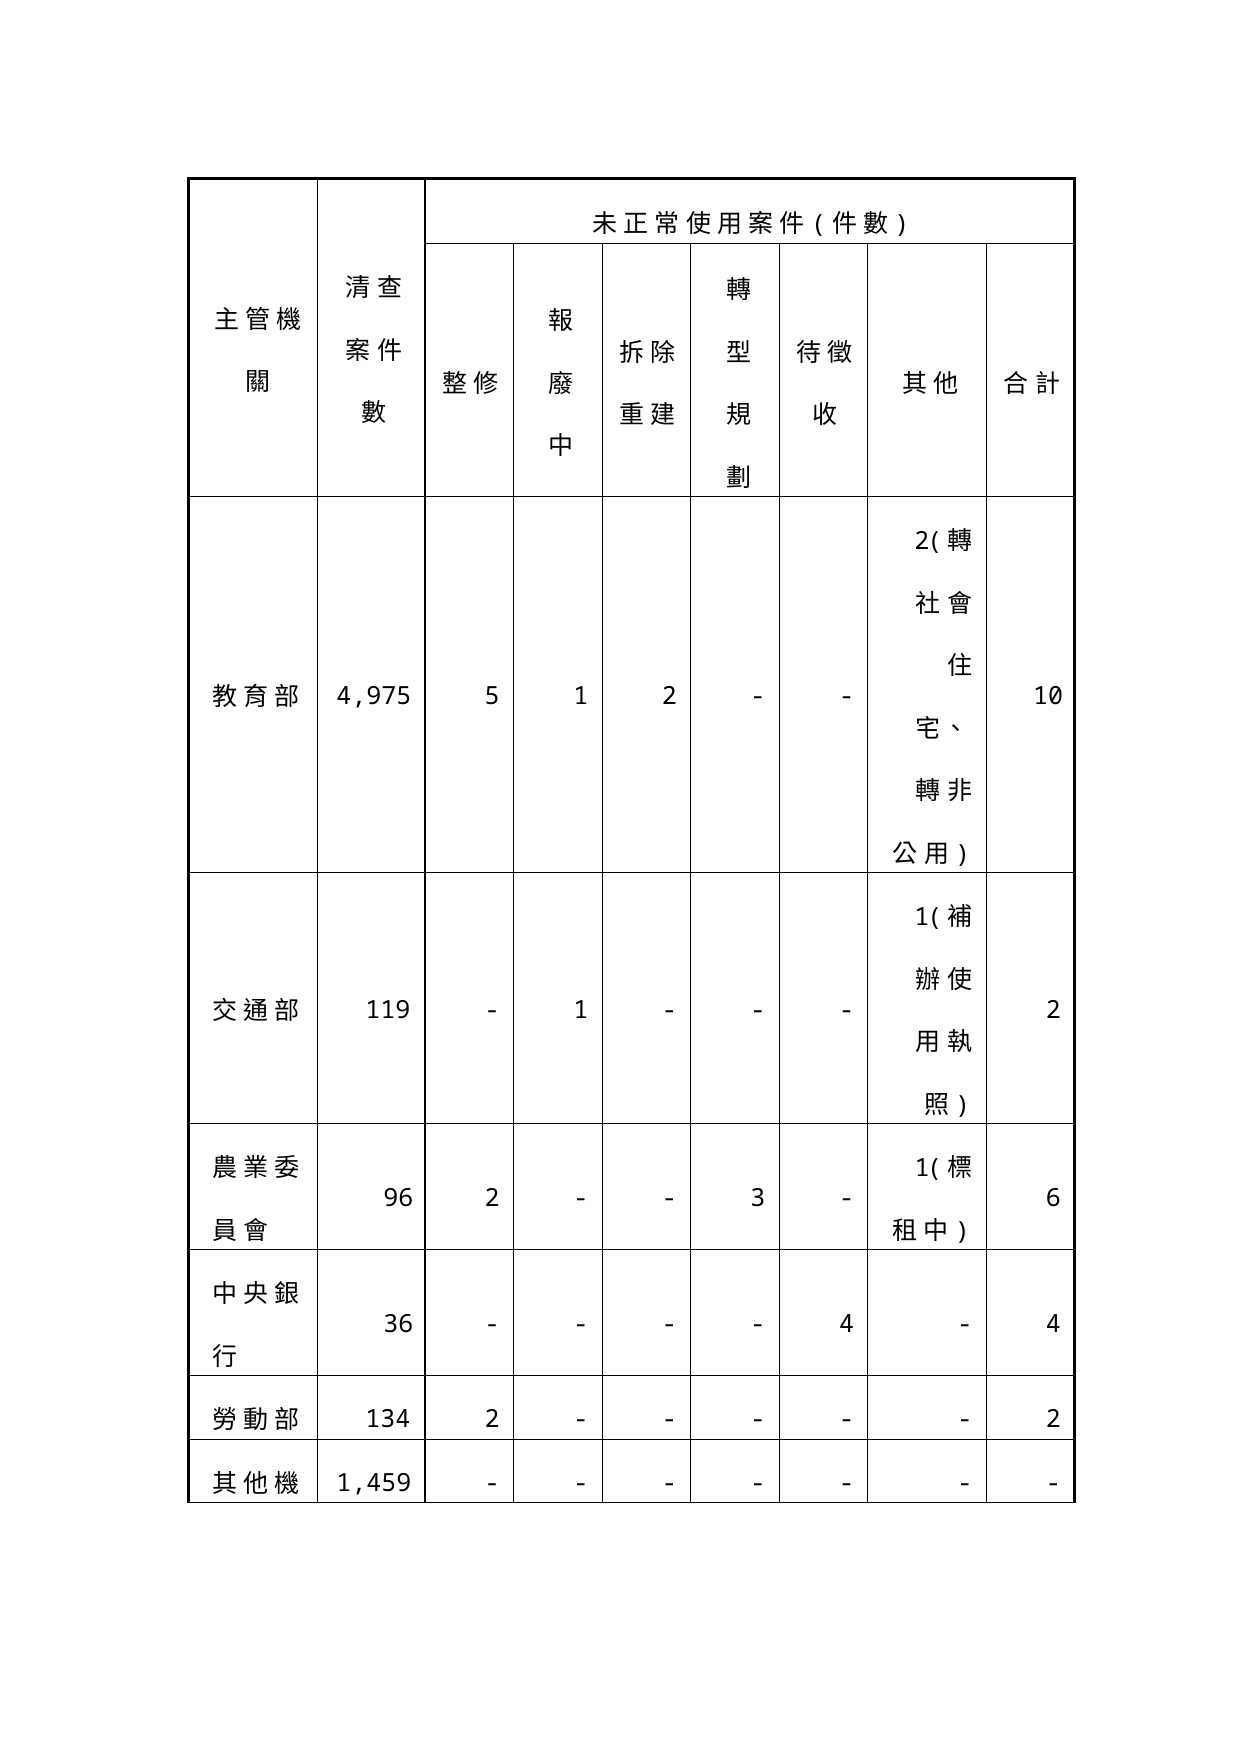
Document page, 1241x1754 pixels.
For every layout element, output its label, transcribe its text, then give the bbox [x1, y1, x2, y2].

table_cell 5 [426, 497, 513, 872]
table_cell 134 [318, 1376, 424, 1439]
table_cell - [603, 1250, 690, 1375]
table_cell 待徵收 [780, 244, 867, 496]
table_cell - [514, 1440, 602, 1502]
table_cell - [780, 497, 867, 872]
table_cell 96 [318, 1124, 424, 1249]
table_cell - [780, 1376, 867, 1439]
table_cell 1(補辦使用執照) [868, 873, 986, 1123]
table_cell 119 [318, 873, 424, 1123]
table_header 清查案件數 [318, 180, 424, 496]
table_cell - [691, 1440, 779, 1502]
table_cell 2 [603, 497, 690, 872]
table_cell 1 [514, 497, 602, 872]
table_cell 教育部 [190, 497, 317, 872]
table_cell 1 [514, 873, 602, 1123]
table_cell 2 [426, 1376, 513, 1439]
table_cell - [514, 1376, 602, 1439]
table_cell - [868, 1440, 986, 1502]
table_cell 4,975 [318, 497, 424, 872]
table_cell - [868, 1250, 986, 1375]
table_cell - [691, 873, 779, 1123]
table_cell - [426, 1440, 513, 1502]
table_cell 36 [318, 1250, 424, 1375]
table_cell - [514, 1250, 602, 1375]
table_cell - [780, 873, 867, 1123]
table_cell - [603, 873, 690, 1123]
table_header 主管機關 [190, 180, 317, 496]
table_cell 勞動部 [190, 1376, 317, 1439]
table_cell 1,459 [318, 1440, 424, 1502]
table_cell - [691, 497, 779, 872]
table_cell - [868, 1376, 986, 1439]
table_cell 6 [987, 1124, 1073, 1249]
table_cell 10 [987, 497, 1073, 872]
table_cell - [987, 1440, 1073, 1502]
table_cell - [780, 1124, 867, 1249]
table_cell - [426, 873, 513, 1123]
table_cell 4 [780, 1250, 867, 1375]
table_cell 1(標租中) [868, 1124, 986, 1249]
table_cell - [603, 1124, 690, 1249]
table_cell - [691, 1376, 779, 1439]
table_header 未正常使用案件(件數) [426, 180, 1073, 243]
table_cell 轉型規劃 [691, 244, 779, 496]
table_cell - [514, 1124, 602, 1249]
table_cell - [691, 1250, 779, 1375]
table_cell 整修 [426, 244, 513, 496]
table_cell - [426, 1250, 513, 1375]
table_cell 合計 [987, 244, 1073, 496]
table_cell 其他 [868, 244, 986, 496]
table_cell 其他機 [190, 1440, 317, 1502]
table_cell 2 [987, 1376, 1073, 1439]
table_cell - [603, 1440, 690, 1502]
table_cell 3 [691, 1124, 779, 1249]
table_cell 交通部 [190, 873, 317, 1123]
table_cell 報廢中 [514, 244, 602, 496]
table_cell 2 [987, 873, 1073, 1123]
table_cell 中央銀行 [190, 1250, 317, 1375]
table_cell - [603, 1376, 690, 1439]
table_cell - [780, 1440, 867, 1502]
table_cell 4 [987, 1250, 1073, 1375]
table_cell 拆除重建 [603, 244, 690, 496]
table_cell 2(轉社會住宅、轉非公用) [868, 497, 986, 872]
table_cell 農業委員會 [190, 1124, 317, 1249]
table_cell 2 [426, 1124, 513, 1249]
